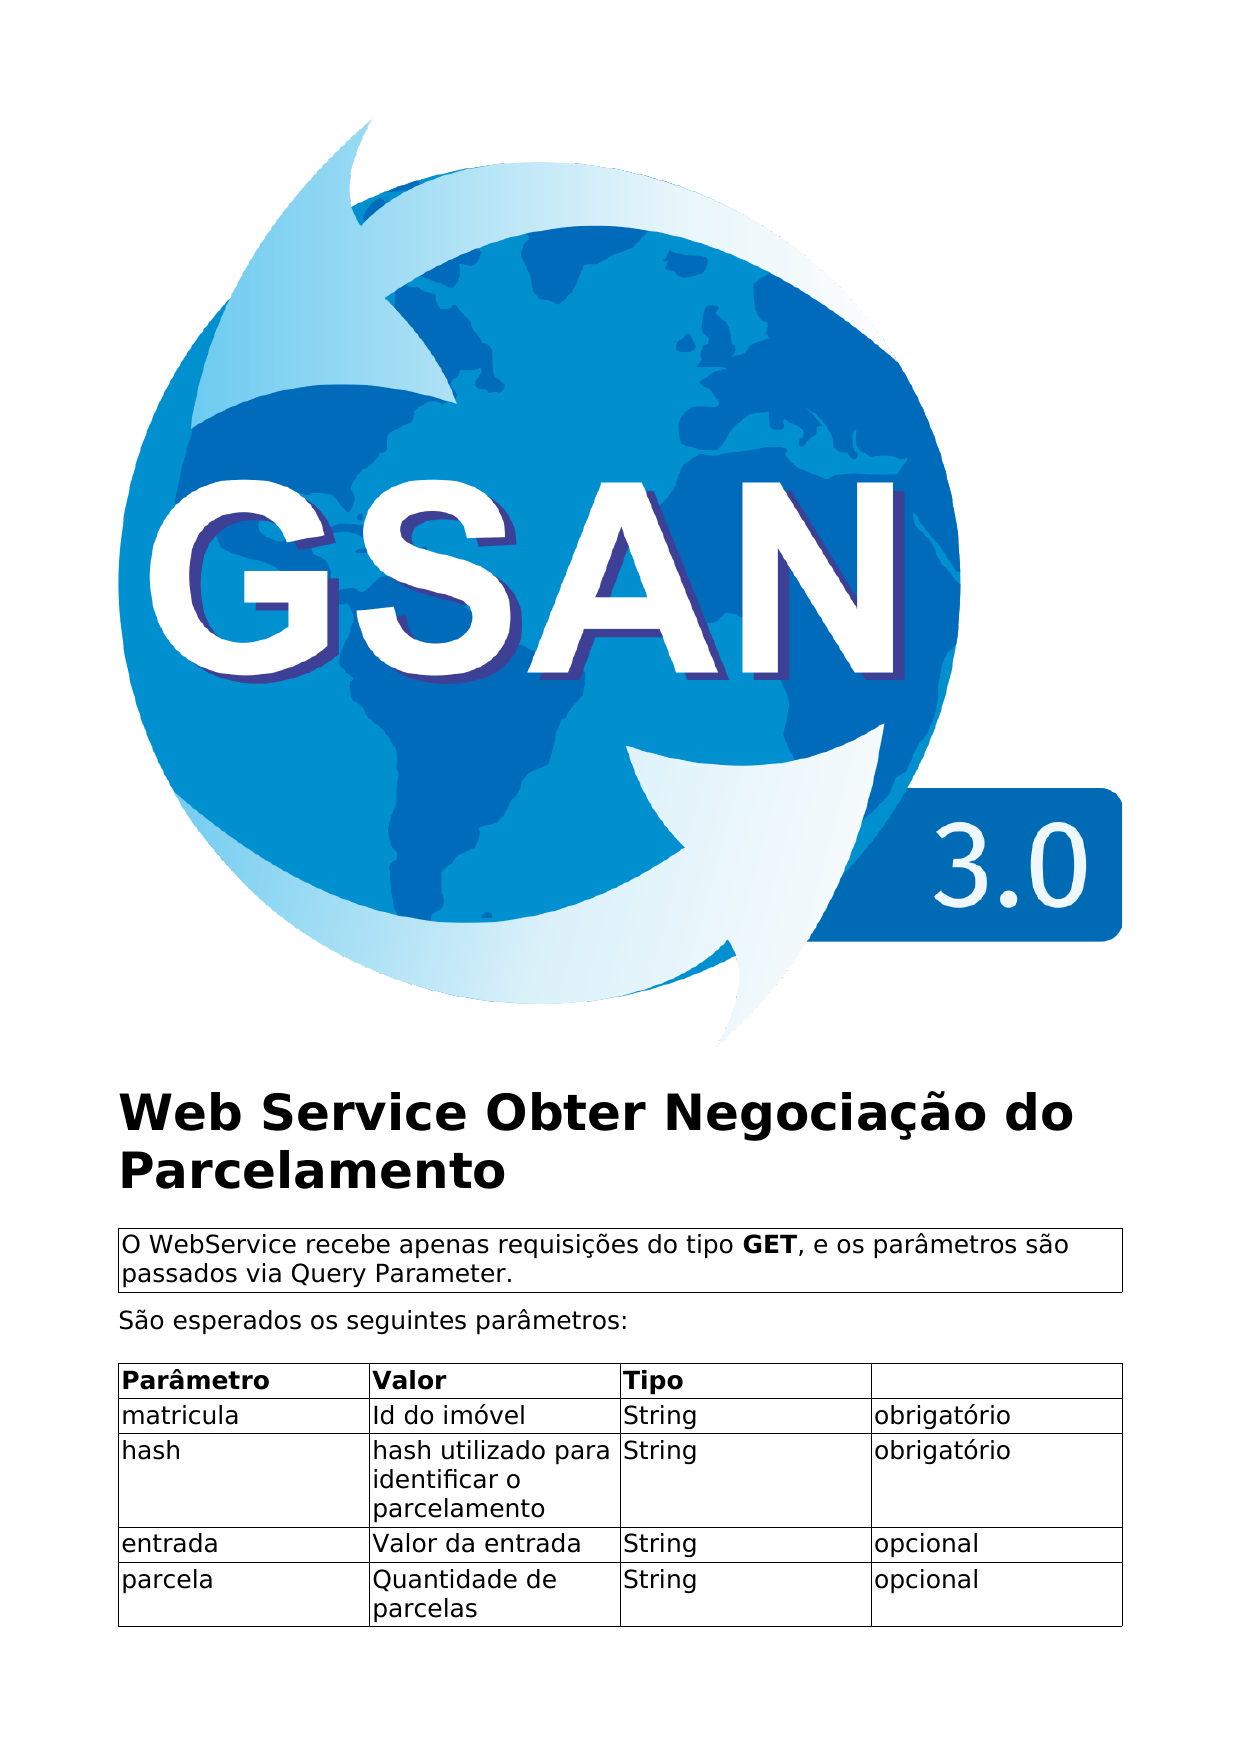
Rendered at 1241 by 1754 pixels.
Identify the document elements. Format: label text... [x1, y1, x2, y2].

table_cell opcional [872, 1563, 1122, 1626]
table_cell Quantidade de parcelas [370, 1563, 620, 1626]
table_cell String [621, 1528, 871, 1562]
table_cell entrada [119, 1528, 369, 1562]
table_cell Valor da entrada [370, 1528, 620, 1562]
table_cell Id do imóvel [370, 1399, 620, 1433]
table_cell matricula [119, 1399, 369, 1433]
table_header Valor [370, 1364, 620, 1398]
table_cell String [621, 1434, 871, 1527]
table_cell hash utilizado para identificar o parcelamento [370, 1434, 620, 1527]
picture [118, 118, 1123, 1047]
table_header O WebService recebe apenas requisições do tipo GET, e os parâmetros são passados via Query Parameter. [119, 1229, 1122, 1292]
table_cell parcela [119, 1563, 369, 1626]
table_cell String [621, 1563, 871, 1626]
table_cell hash [119, 1434, 369, 1527]
text São esperados os seguintes parâmetros: [118, 1307, 1122, 1336]
subtitle Web Service Obter Negociação do Parcelamento [118, 1084, 1122, 1200]
table_header Parâmetro [119, 1364, 369, 1398]
table_cell obrigatório [872, 1434, 1122, 1527]
table_header [872, 1364, 1122, 1398]
table_header Tipo [621, 1364, 871, 1398]
table_cell opcional [872, 1528, 1122, 1562]
table_cell String [621, 1399, 871, 1433]
table_cell obrigatório [872, 1399, 1122, 1433]
